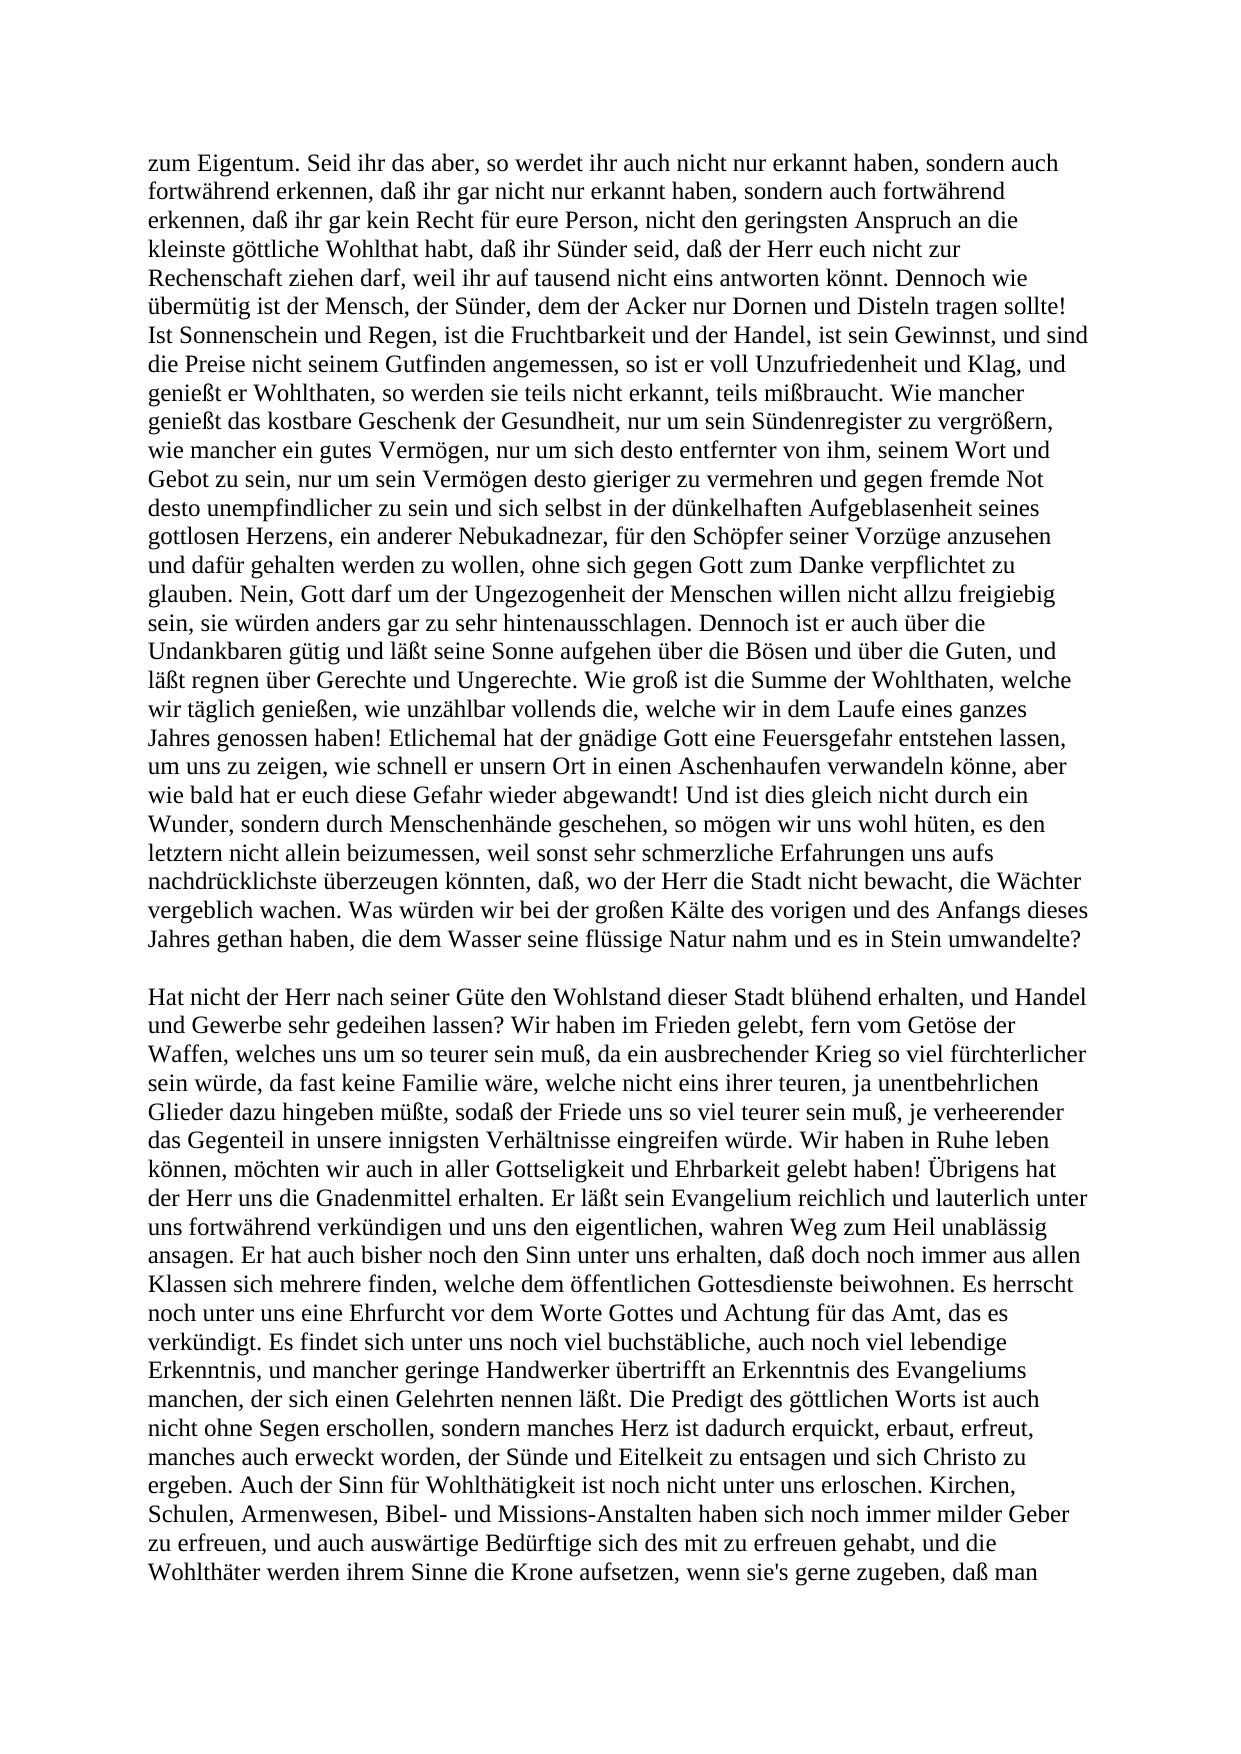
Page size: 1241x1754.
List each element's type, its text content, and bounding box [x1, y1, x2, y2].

text Hat nicht der Herr nach seiner Güte den Wohlstand dieser Stadt blühend erhalten, und Handel und Gewerbe sehr gedeihen lassen? Wir haben im Frieden gelebt, fern vom Getöse der Waffen, welches uns um so teurer sein muß, da ein ausbrechender Krieg so viel fürchterlicher sein würde, da fast keine Familie wäre, welche nicht eins ihrer teuren, ja unentbehrlichen Glieder dazu hingeben müßte, sodaß der Friede uns so viel teurer sein muß, je verheerender das Gegenteil in unsere innigsten Verhältnisse eingreifen würde. Wir haben in Ruhe leben können, möchten wir auch in aller Gottseligkeit und Ehrbarkeit gelebt haben! Übrigens hat der Herr uns die Gnadenmittel erhalten. Er läßt sein Evangelium reichlich und lauterlich unter uns fortwährend verkündigen und uns den eigentlichen, wahren Weg zum Heil unablässig ansagen. Er hat auch bisher noch den Sinn unter uns erhalten, daß doch noch immer aus allen Klassen sich mehrere finden, welche dem öffentlichen Gottesdienste beiwohnen. Es herrscht noch unter uns eine Ehrfurcht vor dem Worte Gottes und Achtung für das Amt, das es verkündigt. Es findet sich unter uns noch viel buchstäbliche, auch noch viel lebendige Erkenntnis, und mancher geringe Handwerker übertrifft an Erkenntnis des Evangeliums manchen, der sich einen Gelehrten nennen läßt. Die Predigt des göttlichen Worts ist auch nicht ohne Segen erschollen, sondern manches Herz ist dadurch erquickt, erbaut, erfreut, manches auch erweckt worden, der Sünde und Eitelkeit zu entsagen und sich Christo zu ergeben. Auch der Sinn für Wohlthätigkeit ist noch nicht unter uns erloschen. Kirchen, Schulen, Armenwesen, Bibel- und Missions-Anstalten haben sich noch immer milder Geber zu erfreuen, und auch auswärtige Bedürftige sich des mit zu erfreuen gehabt, und die Wohlthäter werden ihrem Sinne die Krone aufsetzen, wenn sie's gerne zugeben, daß man [148, 982, 1093, 1586]
text zum Eigentum. Seid ihr das aber, so werdet ihr auch nicht nur erkannt haben, sondern auch fortwährend erkennen, daß ihr gar nicht nur erkannt haben, sondern auch fortwährend erkennen, daß ihr gar kein Recht für eure Person, nicht den geringsten Anspruch an die kleinste göttliche Wohlthat habt, daß ihr Sünder seid, daß der Herr euch nicht zur Rechenschaft ziehen darf, weil ihr auf tausend nicht eins antworten könnt. Dennoch wie übermütig ist der Mensch, der Sünder, dem der Acker nur Dornen und Disteln tragen sollte! Ist Sonnenschein und Regen, ist die Fruchtbarkeit und der Handel, ist sein Gewinnst, und sind die Preise nicht seinem Gutfinden angemessen, so ist er voll Unzufriedenheit und Klag, und genießt er Wohlthaten, so werden sie teils nicht erkannt, teils mißbraucht. Wie mancher genießt das kostbare Geschenk der Gesundheit, nur um sein Sündenregister zu vergrößern, wie mancher ein gutes Vermögen, nur um sich desto entfernter von ihm, seinem Wort und Gebot zu sein, nur um sein Vermögen desto gieriger zu vermehren und gegen fremde Not desto unempfindlicher zu sein und sich selbst in der dünkelhaften Aufgeblasenheit seines gottlosen Herzens, ein anderer Nebukadnezar, für den Schöpfer seiner Vorzüge anzusehen und dafür gehalten werden zu wollen, ohne sich gegen Gott zum Danke verpflichtet zu glauben. Nein, Gott darf um der Ungezogenheit der Menschen willen nicht allzu freigiebig sein, sie würden anders gar zu sehr hintenausschlagen. Dennoch ist er auch über die Undankbaren gütig und läßt seine Sonne aufgehen über die Bösen und über die Guten, und läßt regnen über Gerechte und Ungerechte. Wie groß ist die Summe der Wohlthaten, welche wir täglich genießen, wie unzählbar vollends die, welche wir in dem Laufe eines ganzes Jahres genossen haben! Etlichemal hat der gnädige Gott eine Feuersgefahr entstehen lassen, um uns zu zeigen, wie schnell er unsern Ort in einen Aschenhaufen verwandeln könne, aber wie bald hat er euch diese Gefahr wieder abgewandt! Und ist dies gleich nicht durch ein Wunder, sondern durch Menschenhände geschehen, so mögen wir uns wohl hüten, es den letztern nicht allein beizumessen, weil sonst sehr schmerzliche Erfahrungen uns aufs nachdrücklichste überzeugen könnten, daß, wo der Herr die Stadt nicht bewacht, die Wächter vergeblich wachen. Was würden wir bei der großen Kälte des vorigen und des Anfangs dieses Jahres gethan haben, die dem Wasser seine flüssige Natur nahm und es in Stein umwandelte? [148, 148, 1093, 953]
